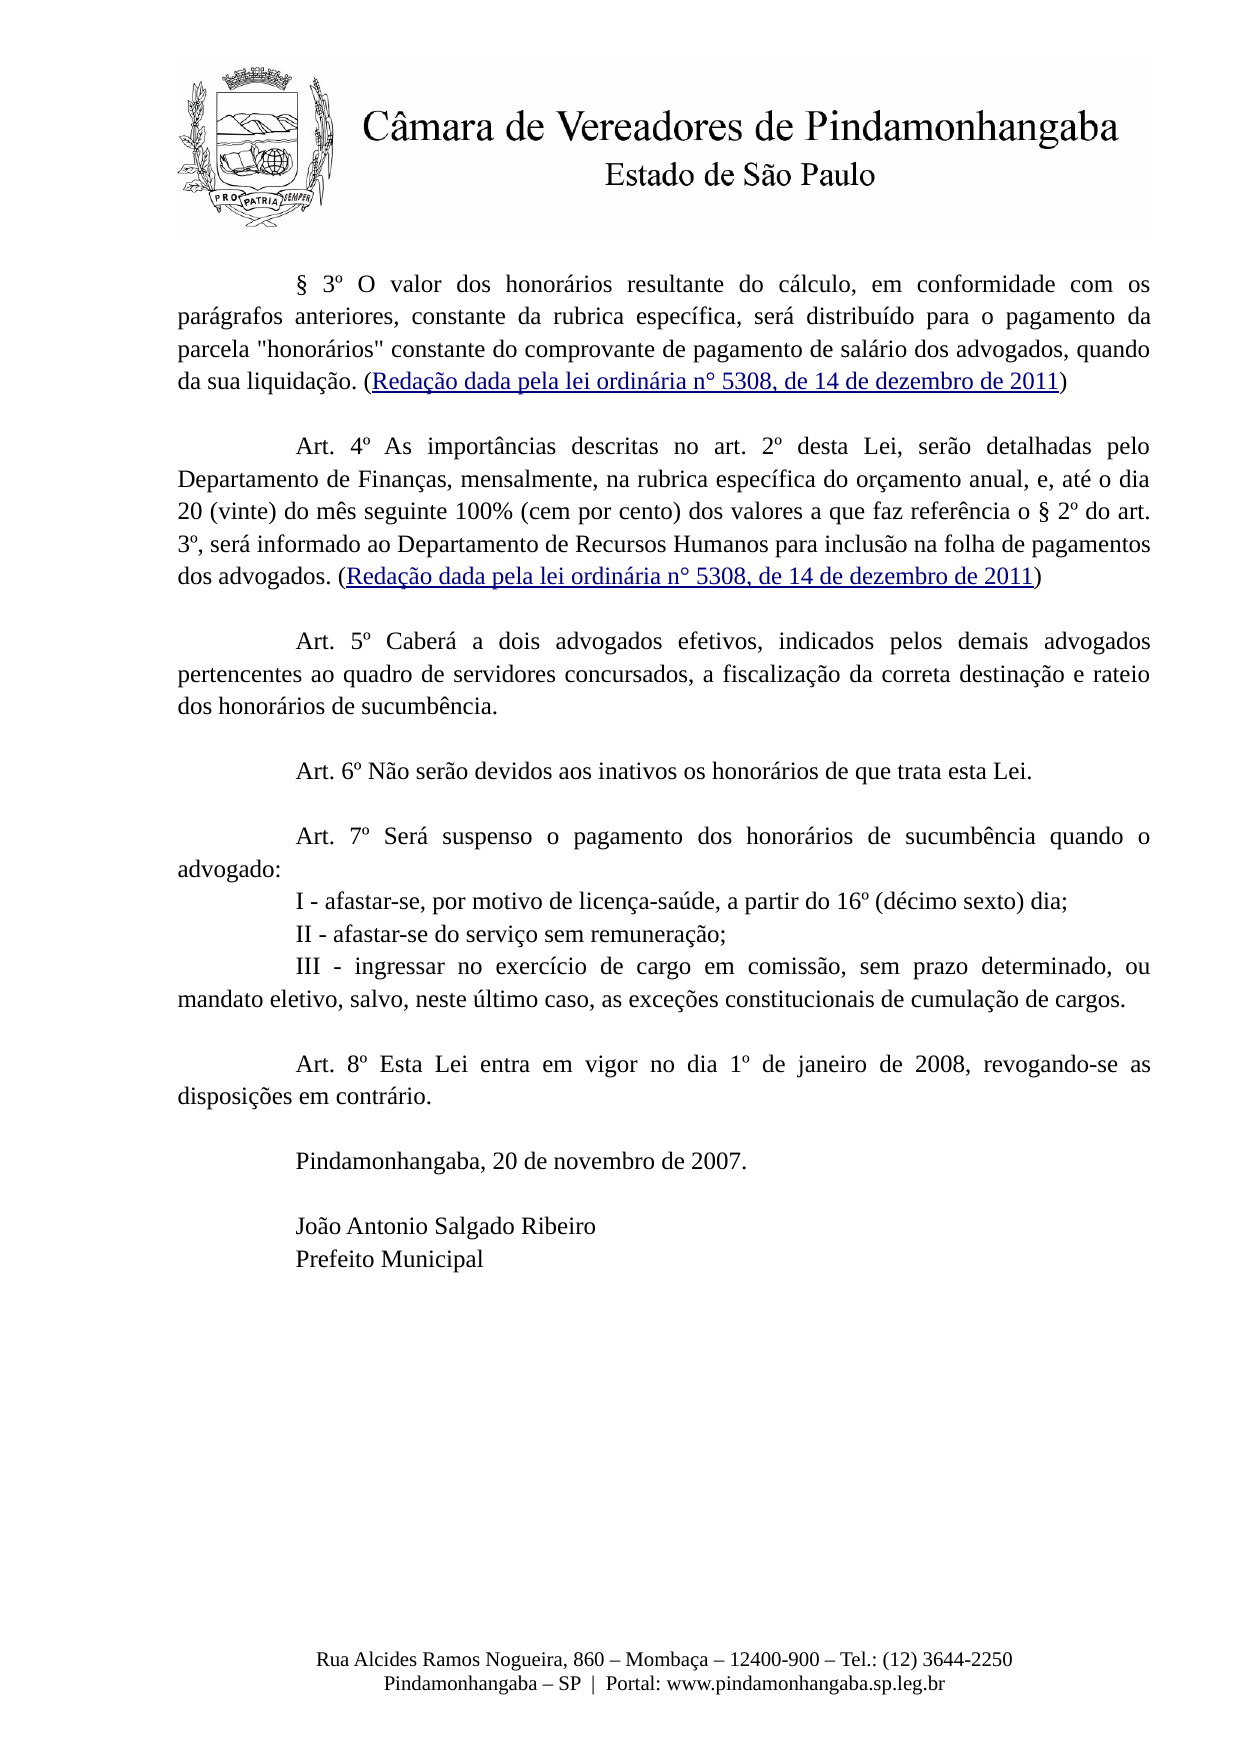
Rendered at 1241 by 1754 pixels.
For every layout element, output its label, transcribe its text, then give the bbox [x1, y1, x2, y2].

text § 3º O valor dos honorários resultante do cálculo, em conformidade com os parágrafos anteriores, constante da rubrica específica, será distribuído para o pagamento da parcela "honorários" constante do comprovante de pagamento de salário dos advogados, quando da sua liquidação. (Redação dada pela lei ordinária n° 5308, de 14 de dezembro de 2011) [177, 266, 1152, 396]
text III - ingressar no exercício de cargo em comissão, sem prazo determinado, ou mandato eletivo, salvo, neste último caso, as exceções constitucionais de cumulação de cargos. [177, 948, 1152, 1013]
text Art. 6º Não serão devidos aos inativos os honorários de que trata esta Lei. [177, 753, 1152, 786]
text Art. 5º Caberá a dois advogados efetivos, indicados pelos demais advogados pertencentes ao quadro de servidores concursados, a fiscalização da correta destinação e rateio dos honorários de sucumbência. [177, 623, 1152, 721]
text Art. 8º Esta Lei entra em vigor no dia 1º de janeiro de 2008, revogando-se as disposições em contrário. [177, 1046, 1152, 1111]
text I - afastar-se, por motivo de licença-saúde, a partir do 16º (décimo sexto) dia; [177, 883, 1152, 916]
text Pindamonhangaba, 20 de novembro de 2007. [177, 1143, 1152, 1176]
text Prefeito Municipal [177, 1241, 1152, 1273]
text Art. 7º Será suspenso o pagamento dos honorários de sucumbência quando o advogado: [177, 818, 1152, 883]
text Art. 4º As importâncias descritas no art. 2º desta Lei, serão detalhadas pelo Departamento de Finanças, mensalmente, na rubrica específica do orçamento anual, e, até o dia 20 (vinte) do mês seguinte 100% (cem por cento) dos valores a que faz referência o § 2º do art. 3º, será informado ao Departamento de Recursos Humanos para inclusão na folha de pagamentos dos advogados. (Redação dada pela lei ordinária n° 5308, de 14 de dezembro de 2011) [177, 428, 1152, 591]
text João Antonio Salgado Ribeiro [177, 1208, 1152, 1241]
picture [177, 59, 1152, 236]
text II - afastar-se do serviço sem remuneração; [177, 916, 1152, 948]
